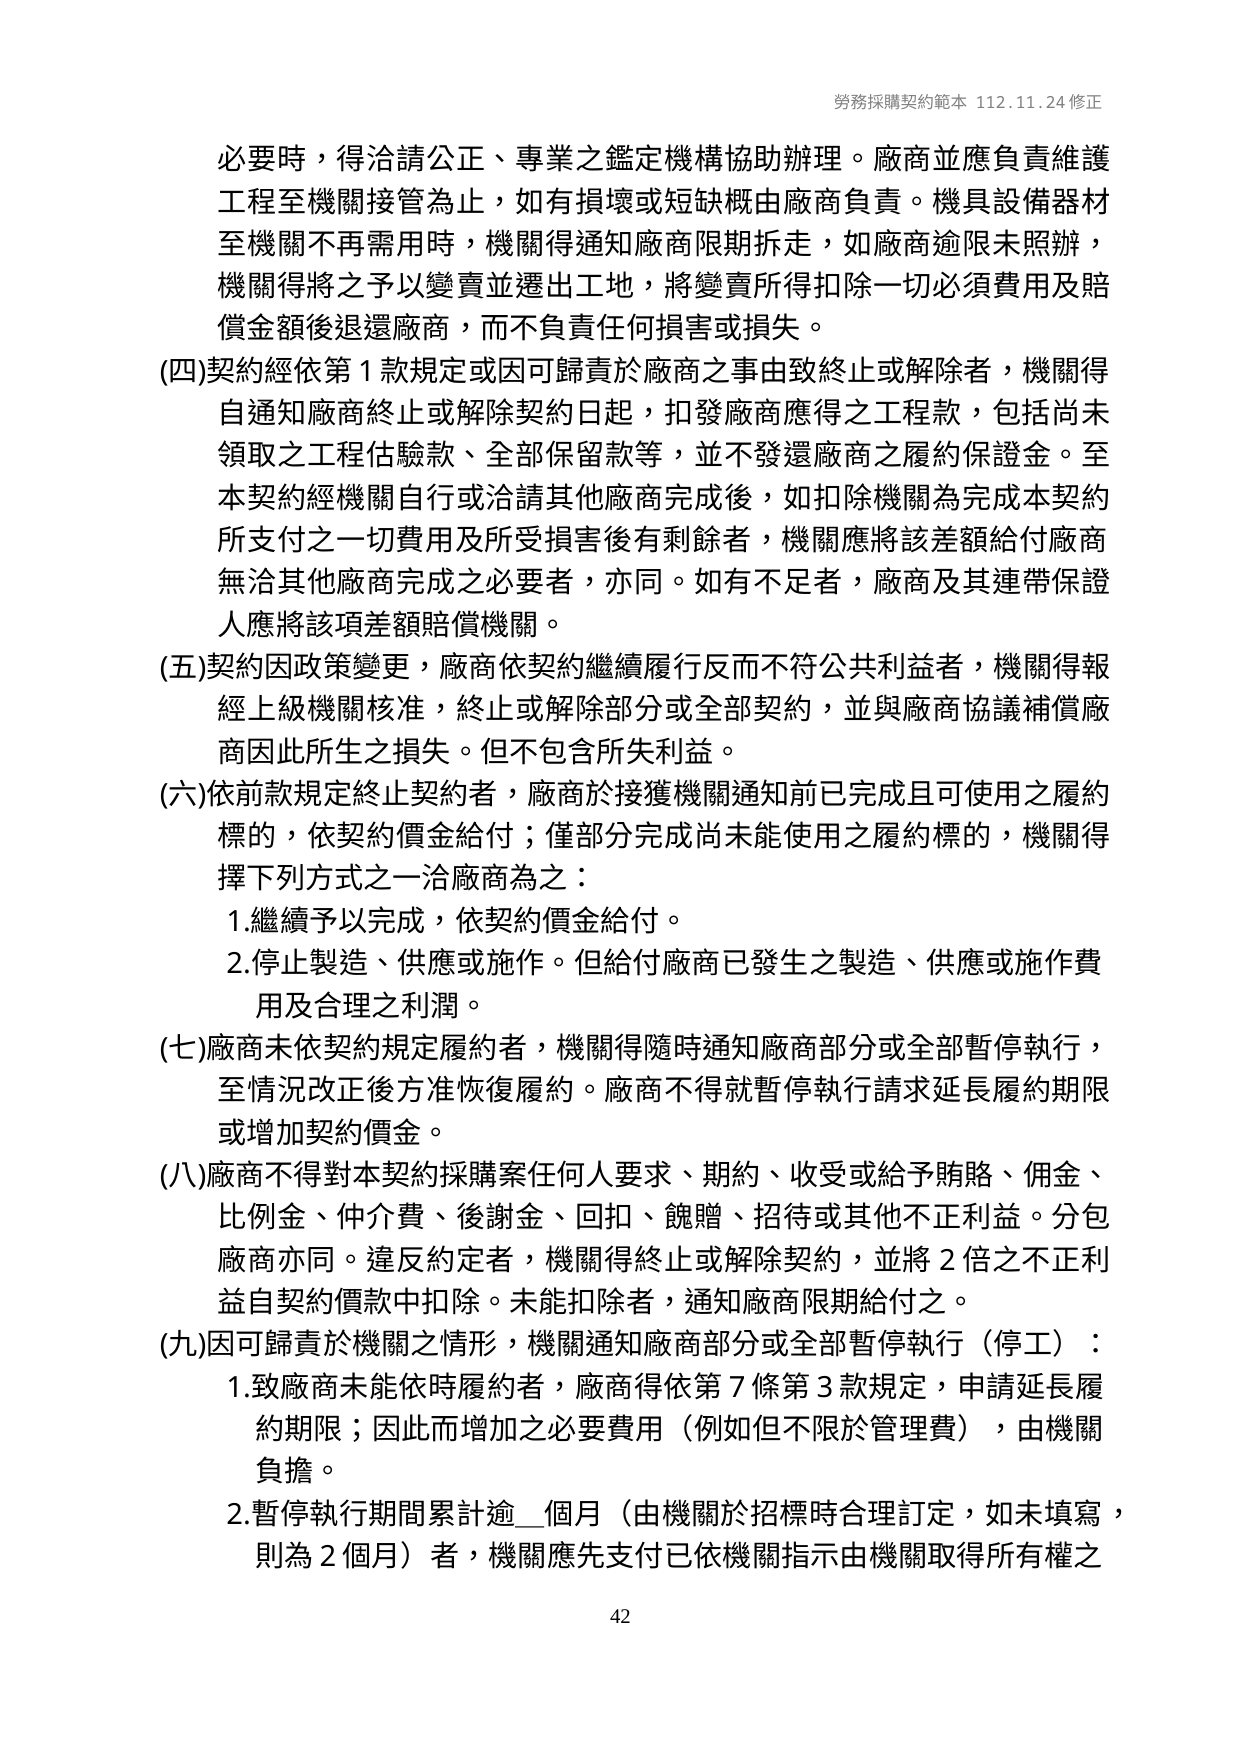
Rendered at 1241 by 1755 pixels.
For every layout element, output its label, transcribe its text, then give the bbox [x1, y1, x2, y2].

text 1.致廠商未能依時履約者，廠商得依第7條第3款規定，申請延長履約期限；因此而增加之必要費用（例如但不限於管理費），由機關負擔。 [226, 1363, 1104, 1490]
text (五)契約因政策變更，廠商依契約繼續履行反而不符公共利益者，機關得報經上級機關核准，終止或解除部分或全部契約，並與廠商協議補償廠商因此所生之損失。但不包含所失利益。 [159, 643, 1110, 770]
text 2.暫停執行期間累計逾＿個月（由機關於招標時合理訂定，如未填寫，則為2個月）者，機關應先支付已依機關指示由機關取得所有權之設備。 [226, 1490, 1104, 1575]
text (三)廠商因第1款情形接獲機關終止或解除契約通知後，應即將該部分工程停工，負責遣散工人，將有關之機具設備及到場合格器材等就地點交機關使用；對於已施作完成之工作項目及數量，應會同監造單位/工程司辦理結算，並拍照存證，廠商不會同辦理時，機關得逕行辦理結算；必要時，得洽請公正、專業之鑑定機構協助辦理。廠商並應負責維護工程至機關接管為止，如有損壞或短缺概由廠商負責。機具設備器材至機關不再需用時，機關得通知廠商限期拆走，如廠商逾限未照辦，機關得將之予以變賣並遷出工地，將變賣所得扣除一切必須費用及賠償金額後退還廠商，而不負責任何損害或損失。 [159, 136, 1110, 347]
text (四)契約經依第1款規定或因可歸責於廠商之事由致終止或解除者，機關得自通知廠商終止或解除契約日起，扣發廠商應得之工程款，包括尚未領取之工程估驗款、全部保留款等，並不發還廠商之履約保證金。至本契約經機關自行或洽請其他廠商完成後，如扣除機關為完成本契約所支付之一切費用及所受損害後有剩餘者，機關應將該差額給付廠商；無洽其他廠商完成之必要者，亦同。如有不足者，廠商及其連帶保證人應將該項差額賠償機關。 [159, 347, 1110, 643]
text (七)廠商未依契約規定履約者，機關得隨時通知廠商部分或全部暫停執行，至情況改正後方准恢復履約。廠商不得就暫停執行請求延長履約期限或增加契約價金。 [159, 1024, 1110, 1151]
text (六)依前款規定終止契約者，廠商於接獲機關通知前已完成且可使用之履約標的，依契約價金給付；僅部分完成尚未能使用之履約標的，機關得擇下列方式之一洽廠商為之： [159, 770, 1110, 897]
text (八)廠商不得對本契約採購案任何人要求、期約、收受或給予賄賂、佣金、比例金、仲介費、後謝金、回扣、餽贈、招待或其他不正利益。分包廠商亦同。違反約定者，機關得終止或解除契約，並將2倍之不正利益自契約價款中扣除。未能扣除者，通知廠商限期給付之。 [159, 1151, 1110, 1321]
text 2.停止製造、供應或施作。但給付廠商已發生之製造、供應或施作費用及合理之利潤。 [226, 940, 1104, 1024]
text 1.繼續予以完成，依契約價金給付。 [226, 897, 1104, 940]
text (九)因可歸責於機關之情形，機關通知廠商部分或全部暫停執行（停工）： [159, 1321, 1110, 1363]
